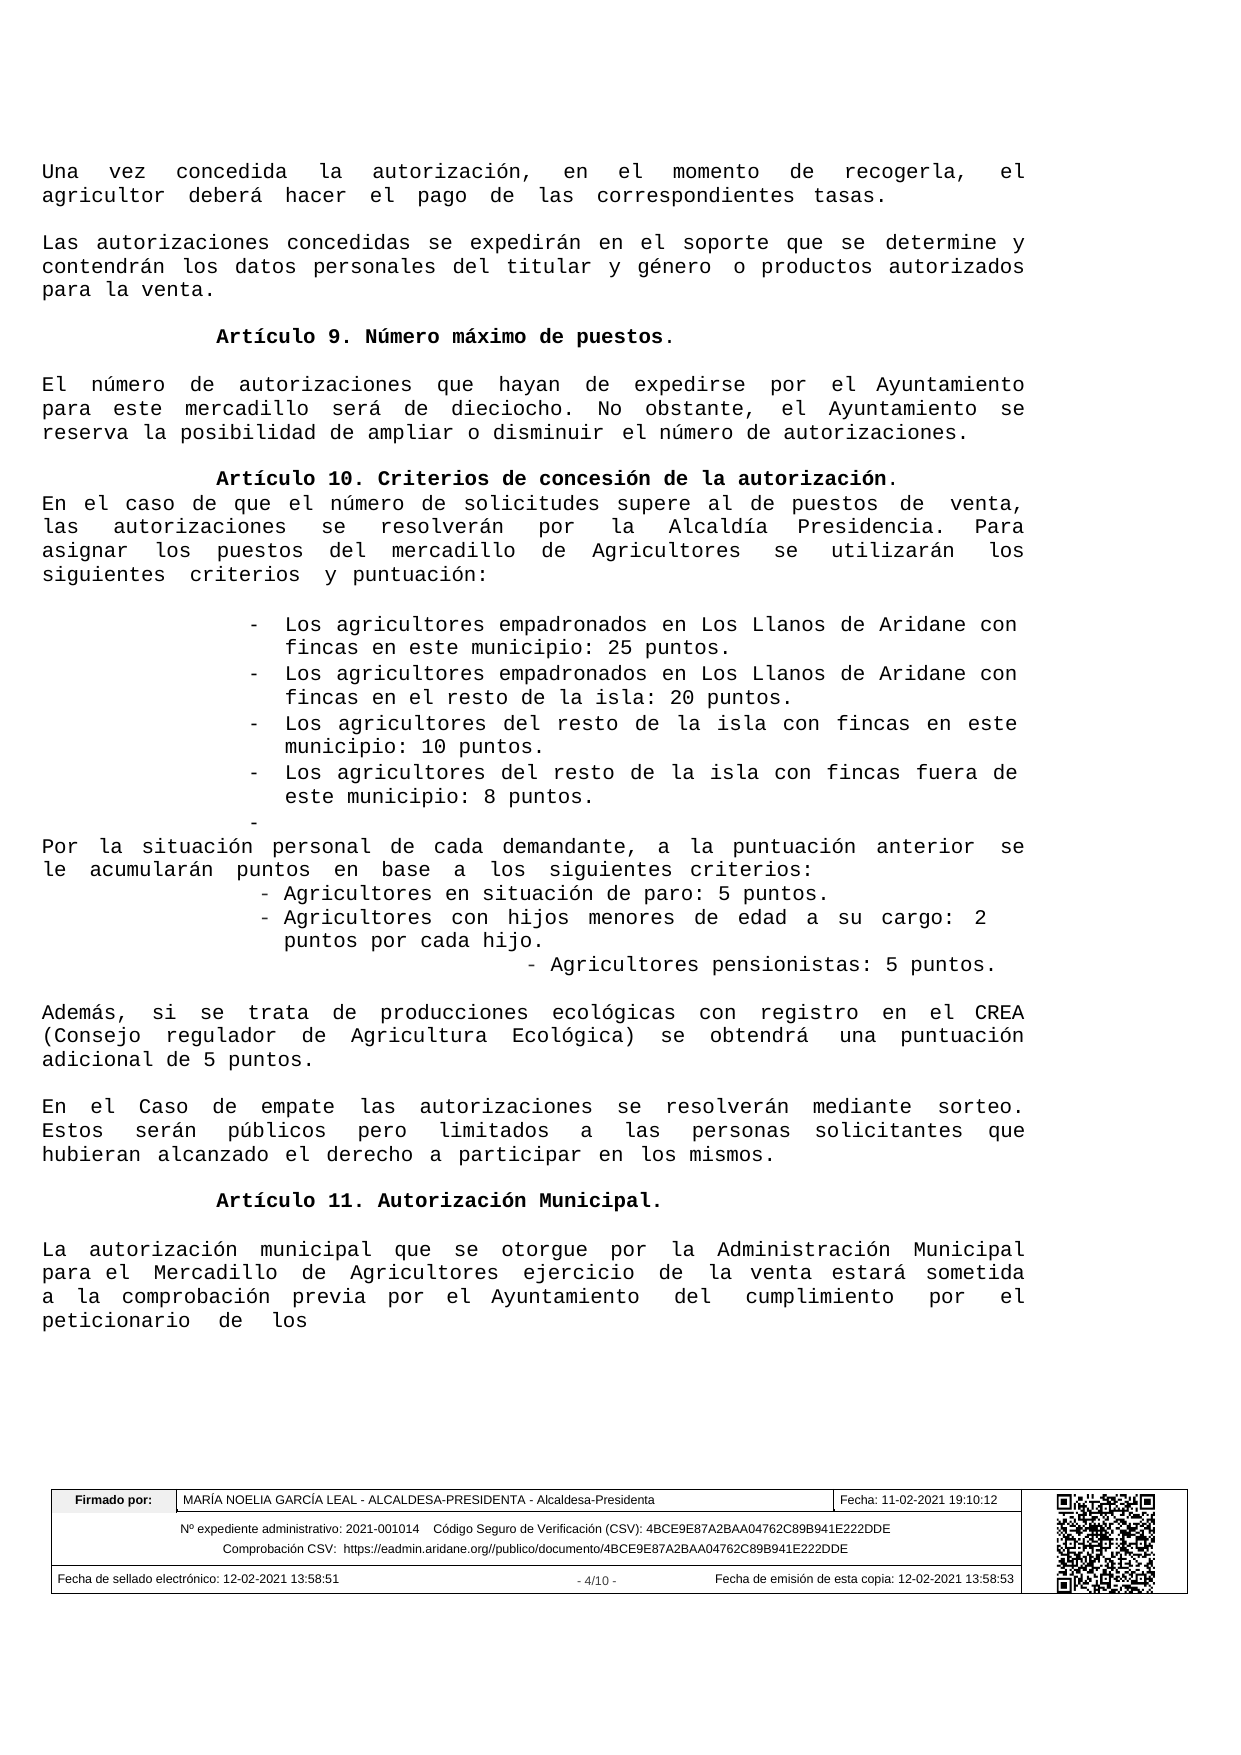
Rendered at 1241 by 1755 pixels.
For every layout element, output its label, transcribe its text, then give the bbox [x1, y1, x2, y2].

list Los agricultores empadronados en Los Llanos de Aridane con fincas en el resto de la isla: 20 puntos. [250, 661, 1025, 711]
picture [1056, 1494, 1155, 1593]
text - [250, 810, 1199, 834]
table_cell Fecha de sellado electrónico: 12-02-2021 13:58:51 - 4/10 - Fecha de emisión de esta copia: 12-02-2021 13:58:53 [52, 1566, 1021, 1593]
subtitle Artículo 10. Criterios de concesión de la autorización. [216, 468, 1199, 492]
table_header MARÍA NOELIA GARCÍA LEAL - ALCALDESA-PRESIDENTA - Alcaldesa-Presidenta [177, 1490, 833, 1511]
table_header Firmado por: [52, 1490, 176, 1511]
list Agricultores pensionistas: 5 puntos. [525, 954, 1199, 978]
table_header Fecha: 11-02-2021 19:10:12 [834, 1490, 1021, 1511]
text Una vez concedida la autorización, en el momento de recogerla, el agricultor deberá hacer el pago de las correspondientes tasas. [42, 161, 1025, 208]
text En el Caso de empate las autorizaciones se resolverán mediante sorteo. Estos serán públicos pero limitados a las personas solicitantes que hubieran alcanzado el derecho a participar en los mismos. [42, 1096, 1025, 1167]
list Agricultores en situación de paro: 5 puntos. [258, 883, 1199, 907]
text Por la situación personal de cada demandante, a la puntuación anterior se le acumularán puntos en base a los siguientes criterios: [42, 836, 1025, 883]
text Las autorizaciones concedidas se expedirán en el soporte que se determine y contendrán los datos personales del titular y género o productos autorizados para la venta. [42, 232, 1025, 303]
text El número de autorizaciones que hayan de expedirse por el Ayuntamiento para este mercadillo será de dieciocho. No obstante, el Ayuntamiento se reserva la posibilidad de ampliar o disminuir el número de autorizaciones. [42, 374, 1025, 445]
list Los agricultores empadronados en Los Llanos de Aridane con fincas en este municipio: 25 puntos. [250, 611, 1025, 661]
text La autorización municipal que se otorgue por la Administración Municipal para el Mercadillo de Agricultores ejercicio de la venta estará sometida a la comprobación previa por el Ayuntamiento del cumplimiento por el peticionario de los [42, 1239, 1025, 1333]
subtitle Artículo 9. Número máximo de puestos. [216, 326, 1199, 350]
text Además, si se trata de producciones ecológicas con registro en el CREA (Consejo regulador de Agricultura Ecológica) se obtendrá una puntuación adicional de 5 puntos. [42, 1002, 1025, 1073]
subtitle Artículo 11. Autorización Municipal. [216, 1191, 1199, 1214]
table_cell Nº expediente administrativo: 2021-001014 Código Seguro de Verificación (CSV): 4BCE9E87A2BAA04762C89B941E222DDE Comprobación CSV: https://eadmin.aridane.org//publico/documento/4BCE9E87A2BAA04762C89B941E222DDE [52, 1512, 1021, 1565]
list Los agricultores del resto de la isla con fincas fuera de este municipio: 8 puntos. [250, 760, 1025, 810]
list Los agricultores del resto de la isla con fincas en este municipio: 10 puntos. [250, 711, 1025, 760]
table_header [1022, 1490, 1187, 1593]
text En el caso de que el número de solicitudes supere al de puestos de venta, las autorizaciones se resolverán por la Alcaldía Presidencia. Para asignar los puestos del mercadillo de Agricultores se utilizarán los siguientes criterios y puntuación: [42, 493, 1025, 587]
list Agricultores con hijos menores de edad a su cargo: 2 puntos por cada hijo. [258, 907, 1025, 954]
